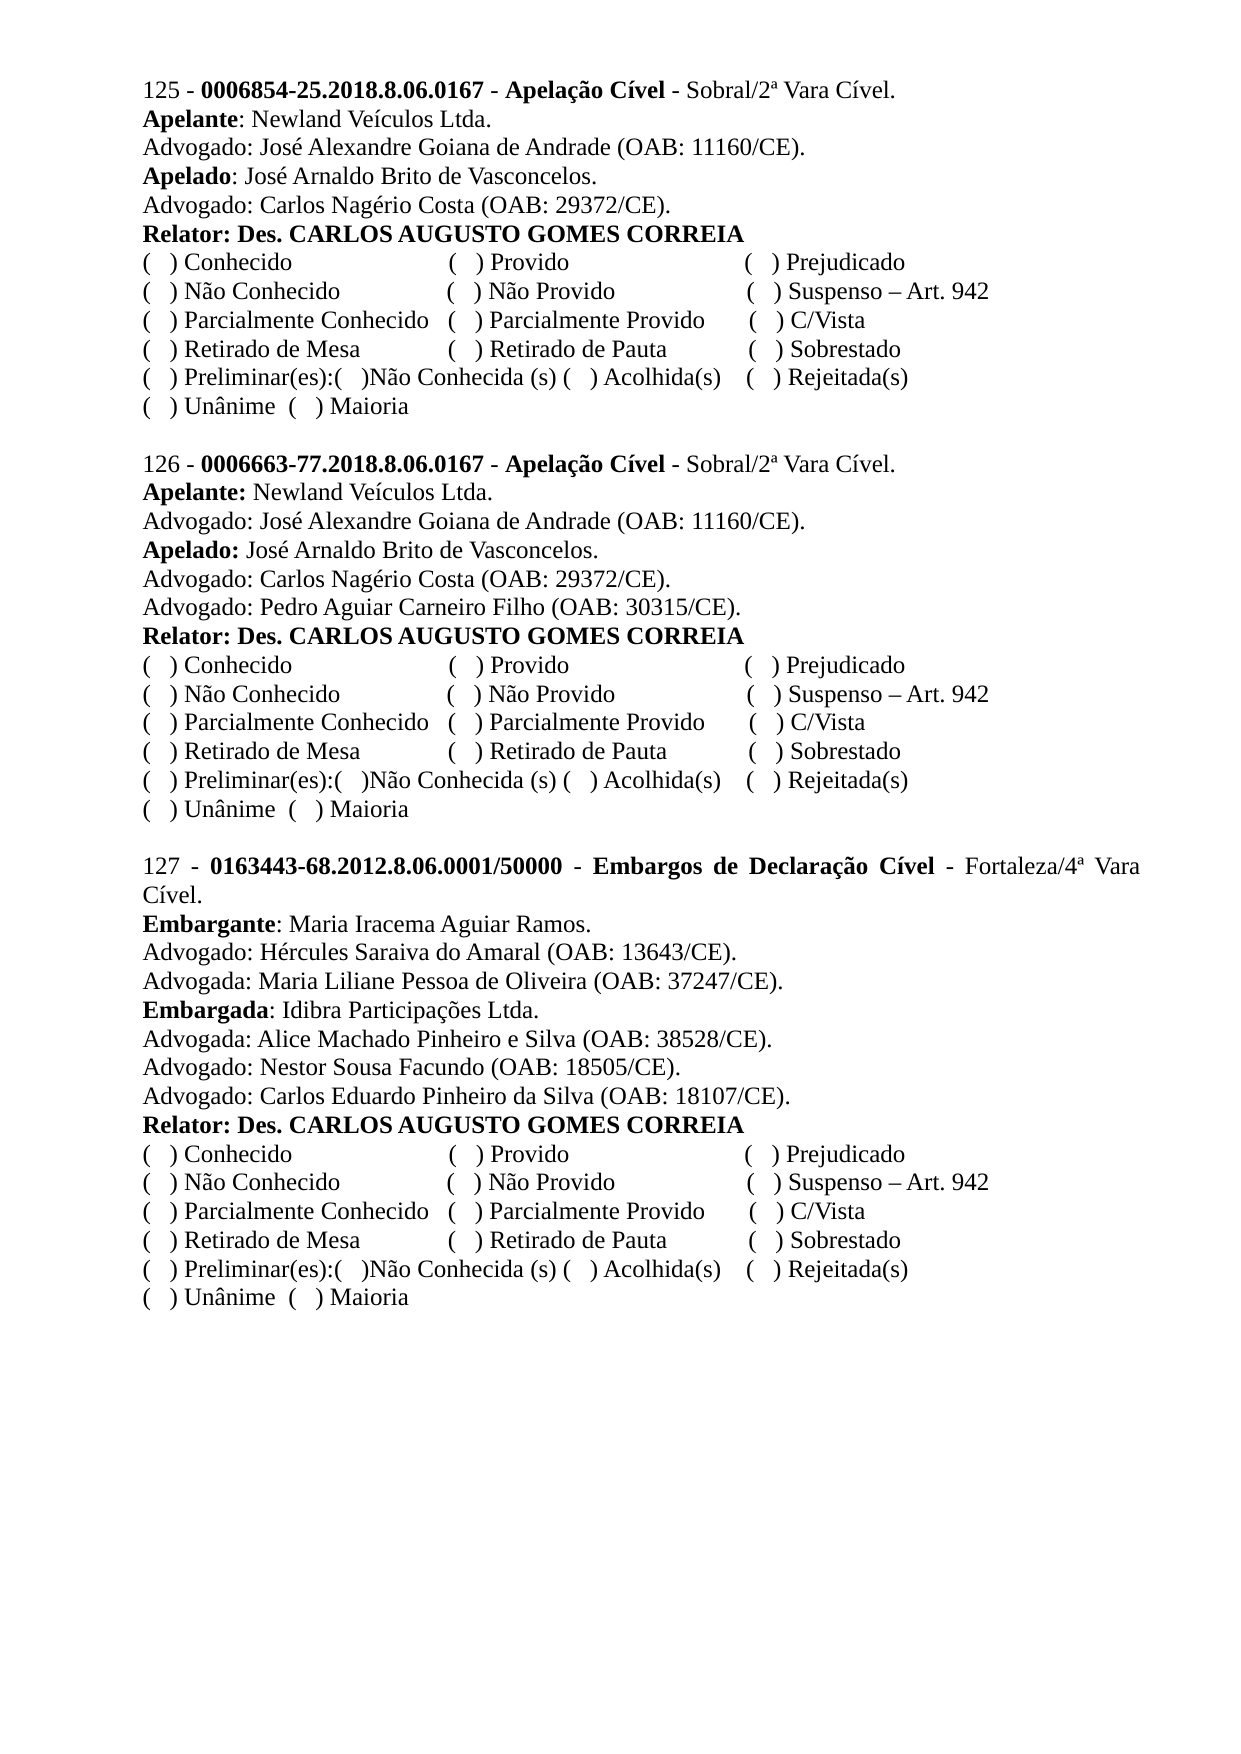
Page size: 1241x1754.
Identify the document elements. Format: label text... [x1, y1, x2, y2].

text Advogado: Nestor Sousa Facundo (OAB: 18505/CE). [142, 1052, 1141, 1081]
text ( ) Unânime ( ) Maioria [142, 1282, 1158, 1311]
text Apelado: José Arnaldo Brito de Vasconcelos. [142, 161, 1141, 190]
text Apelante: Newland Veículos Ltda. [142, 104, 1141, 132]
text 127 - 0163443-68.2012.8.06.0001/50000 - Embargos de Declaração Cível - Fortaleza/4ª Vara Cível. [142, 851, 1141, 909]
text Advogada: Maria Liliane Pessoa de Oliveira (OAB: 37247/CE). [142, 966, 1141, 995]
text 125 - 0006854-25.2018.8.06.0167 - Apelação Cível - Sobral/2ª Vara Cível. [142, 75, 1141, 104]
text Advogado: Carlos Nagério Costa (OAB: 29372/CE). [142, 190, 1141, 219]
text Advogado: José Alexandre Goiana de Andrade (OAB: 11160/CE). [142, 506, 1141, 535]
text Embargada: Idibra Participações Ltda. [142, 995, 1141, 1024]
text Apelante: Newland Veículos Ltda. [142, 477, 1141, 506]
text ( ) Não Conhecido ( ) Não Provido ( ) Suspenso – Art. 942 [142, 276, 1158, 305]
text ( ) Unânime ( ) Maioria [142, 391, 1158, 420]
text ( ) Não Conhecido ( ) Não Provido ( ) Suspenso – Art. 942 [142, 1167, 1158, 1196]
text Relator: Des. CARLOS AUGUSTO GOMES CORREIA [142, 219, 1141, 247]
text ( ) Preliminar(es):( )Não Conhecida (s) ( ) Acolhida(s) ( ) Rejeitada(s) [142, 362, 1158, 391]
text ( ) Parcialmente Conhecido ( ) Parcialmente Provido ( ) C/Vista [142, 707, 1158, 736]
text ( ) Parcialmente Conhecido ( ) Parcialmente Provido ( ) C/Vista [142, 1196, 1158, 1225]
text ( ) Conhecido ( ) Provido ( ) Prejudicado [142, 650, 1141, 679]
text ( ) Conhecido ( ) Provido ( ) Prejudicado [142, 1139, 1141, 1167]
text Advogado: Carlos Nagério Costa (OAB: 29372/CE). [142, 564, 1141, 592]
text Relator: Des. CARLOS AUGUSTO GOMES CORREIA [142, 1110, 1141, 1139]
text ( ) Unânime ( ) Maioria [142, 794, 1158, 822]
text Embargante: Maria Iracema Aguiar Ramos. [142, 909, 1141, 937]
text ( ) Retirado de Mesa ( ) Retirado de Pauta ( ) Sobrestado [142, 1225, 1158, 1254]
text Advogado: Pedro Aguiar Carneiro Filho (OAB: 30315/CE). [142, 592, 1141, 621]
text ( ) Preliminar(es):( )Não Conhecida (s) ( ) Acolhida(s) ( ) Rejeitada(s) [142, 765, 1158, 794]
text ( ) Não Conhecido ( ) Não Provido ( ) Suspenso – Art. 942 [142, 679, 1158, 707]
text 126 - 0006663-77.2018.8.06.0167 - Apelação Cível - Sobral/2ª Vara Cível. [142, 449, 1141, 477]
text ( ) Parcialmente Conhecido ( ) Parcialmente Provido ( ) C/Vista [142, 305, 1158, 334]
text ( ) Retirado de Mesa ( ) Retirado de Pauta ( ) Sobrestado [142, 736, 1158, 765]
text ( ) Preliminar(es):( )Não Conhecida (s) ( ) Acolhida(s) ( ) Rejeitada(s) [142, 1254, 1158, 1282]
text ( ) Retirado de Mesa ( ) Retirado de Pauta ( ) Sobrestado [142, 334, 1158, 362]
text Advogado: José Alexandre Goiana de Andrade (OAB: 11160/CE). [142, 132, 1141, 161]
text Advogado: Carlos Eduardo Pinheiro da Silva (OAB: 18107/CE). [142, 1081, 1141, 1110]
text Advogado: Hércules Saraiva do Amaral (OAB: 13643/CE). [142, 937, 1141, 966]
text ( ) Conhecido ( ) Provido ( ) Prejudicado [142, 247, 1141, 276]
text Relator: Des. CARLOS AUGUSTO GOMES CORREIA [142, 621, 1141, 650]
text Advogada: Alice Machado Pinheiro e Silva (OAB: 38528/CE). [142, 1024, 1141, 1052]
text Apelado: José Arnaldo Brito de Vasconcelos. [142, 535, 1141, 564]
